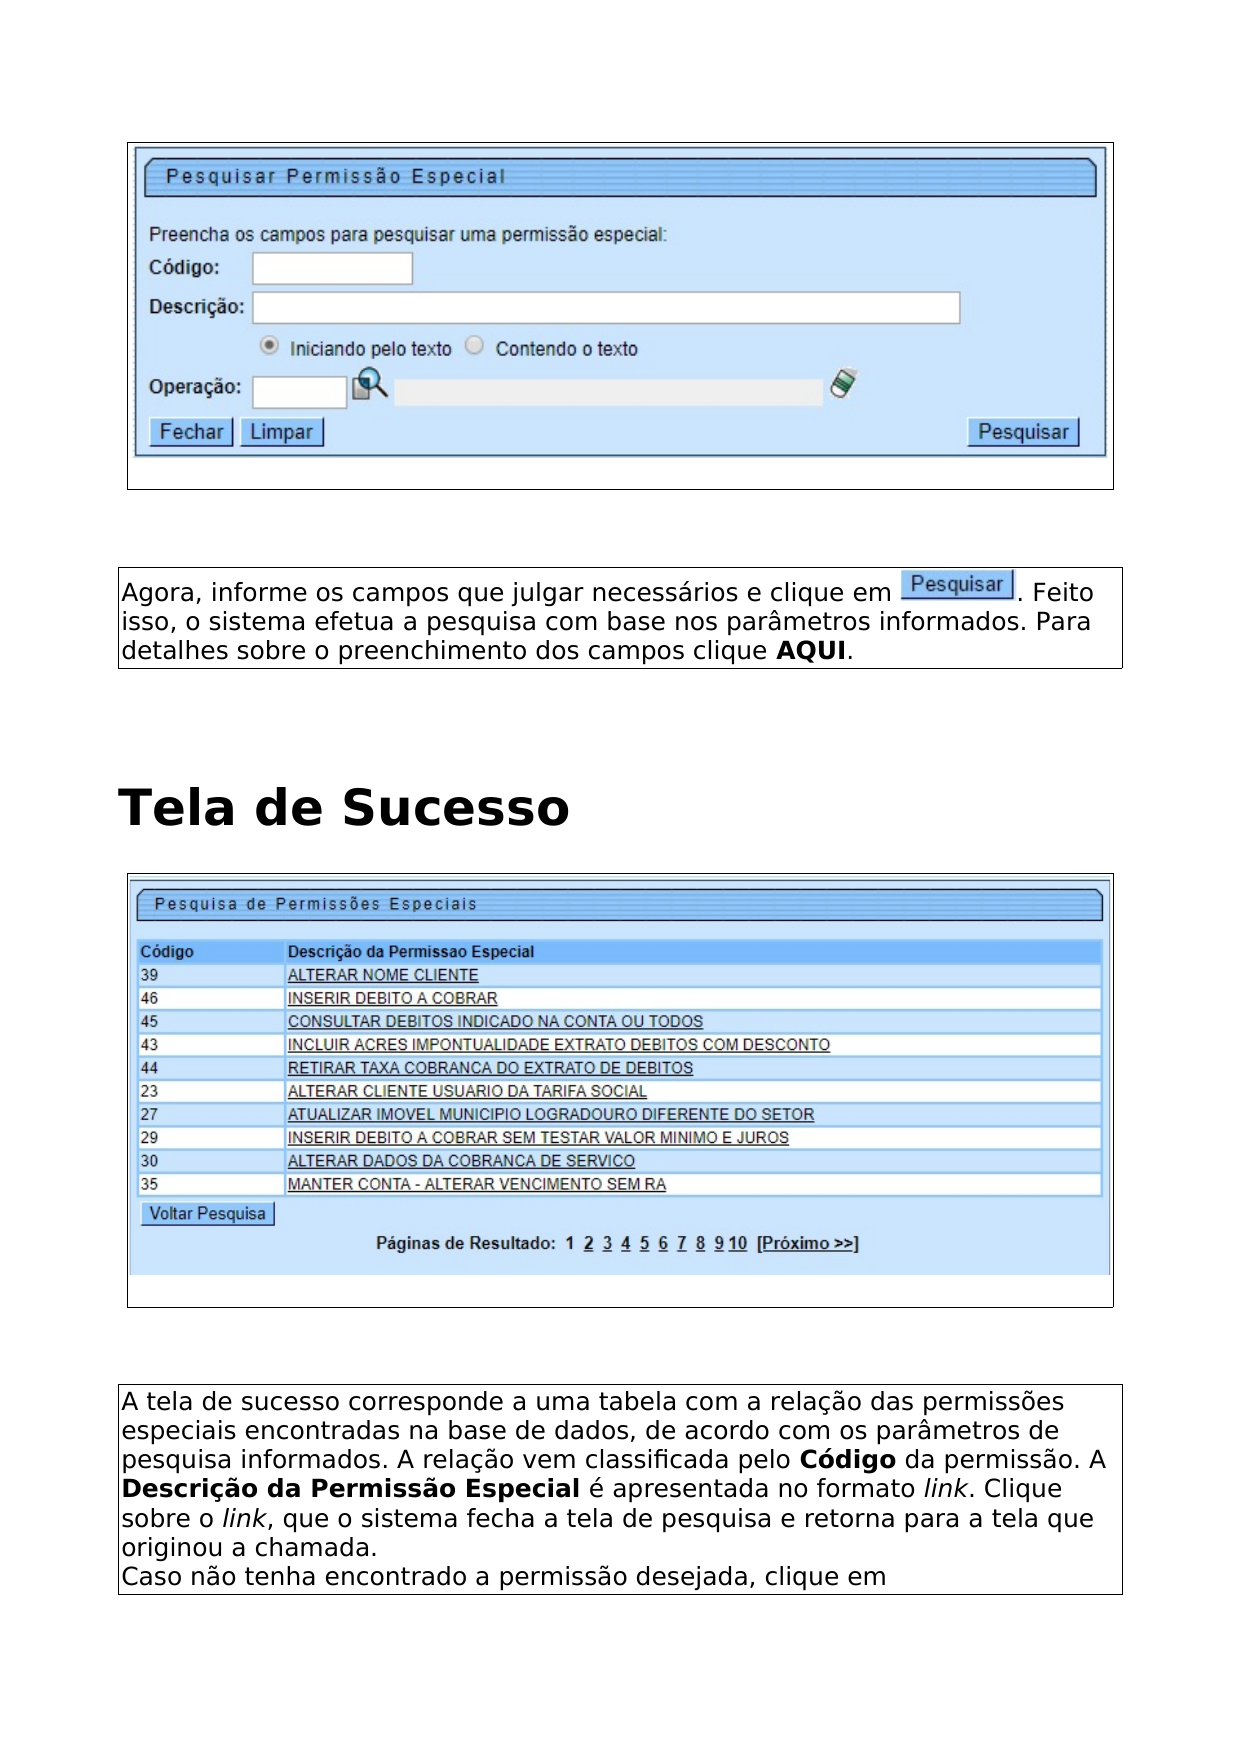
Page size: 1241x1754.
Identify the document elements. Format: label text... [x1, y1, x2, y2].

table_header A tela de sucesso corresponde a uma tabela com a relação das permissões especiais encontradas na base de dados, de acordo com os parâmetros de pesquisa informados. A relação vem classificada pelo Código da permissão. A Descrição da Permissão Especial é apresentada no formato link. Clique sobre o link, que o sistema fecha a tela de pesquisa e retorna para a tela que originou a chamada. Caso não tenha encontrado a permissão desejada, clique em [119, 1385, 1122, 1594]
table_header Agora, informe os campos que julgar necessários e clique em . Feito isso, o sistema efetua a pesquisa com base nos parâmetros informados. Para detalhes sobre o preenchimento dos campos clique AQUI. [119, 568, 1122, 668]
picture [900, 569, 1017, 601]
table_header [128, 143, 1113, 489]
subtitle Tela de Sucesso [118, 779, 1122, 837]
table_header [128, 874, 1113, 1307]
picture [129, 876, 1111, 1275]
picture [132, 144, 1108, 458]
